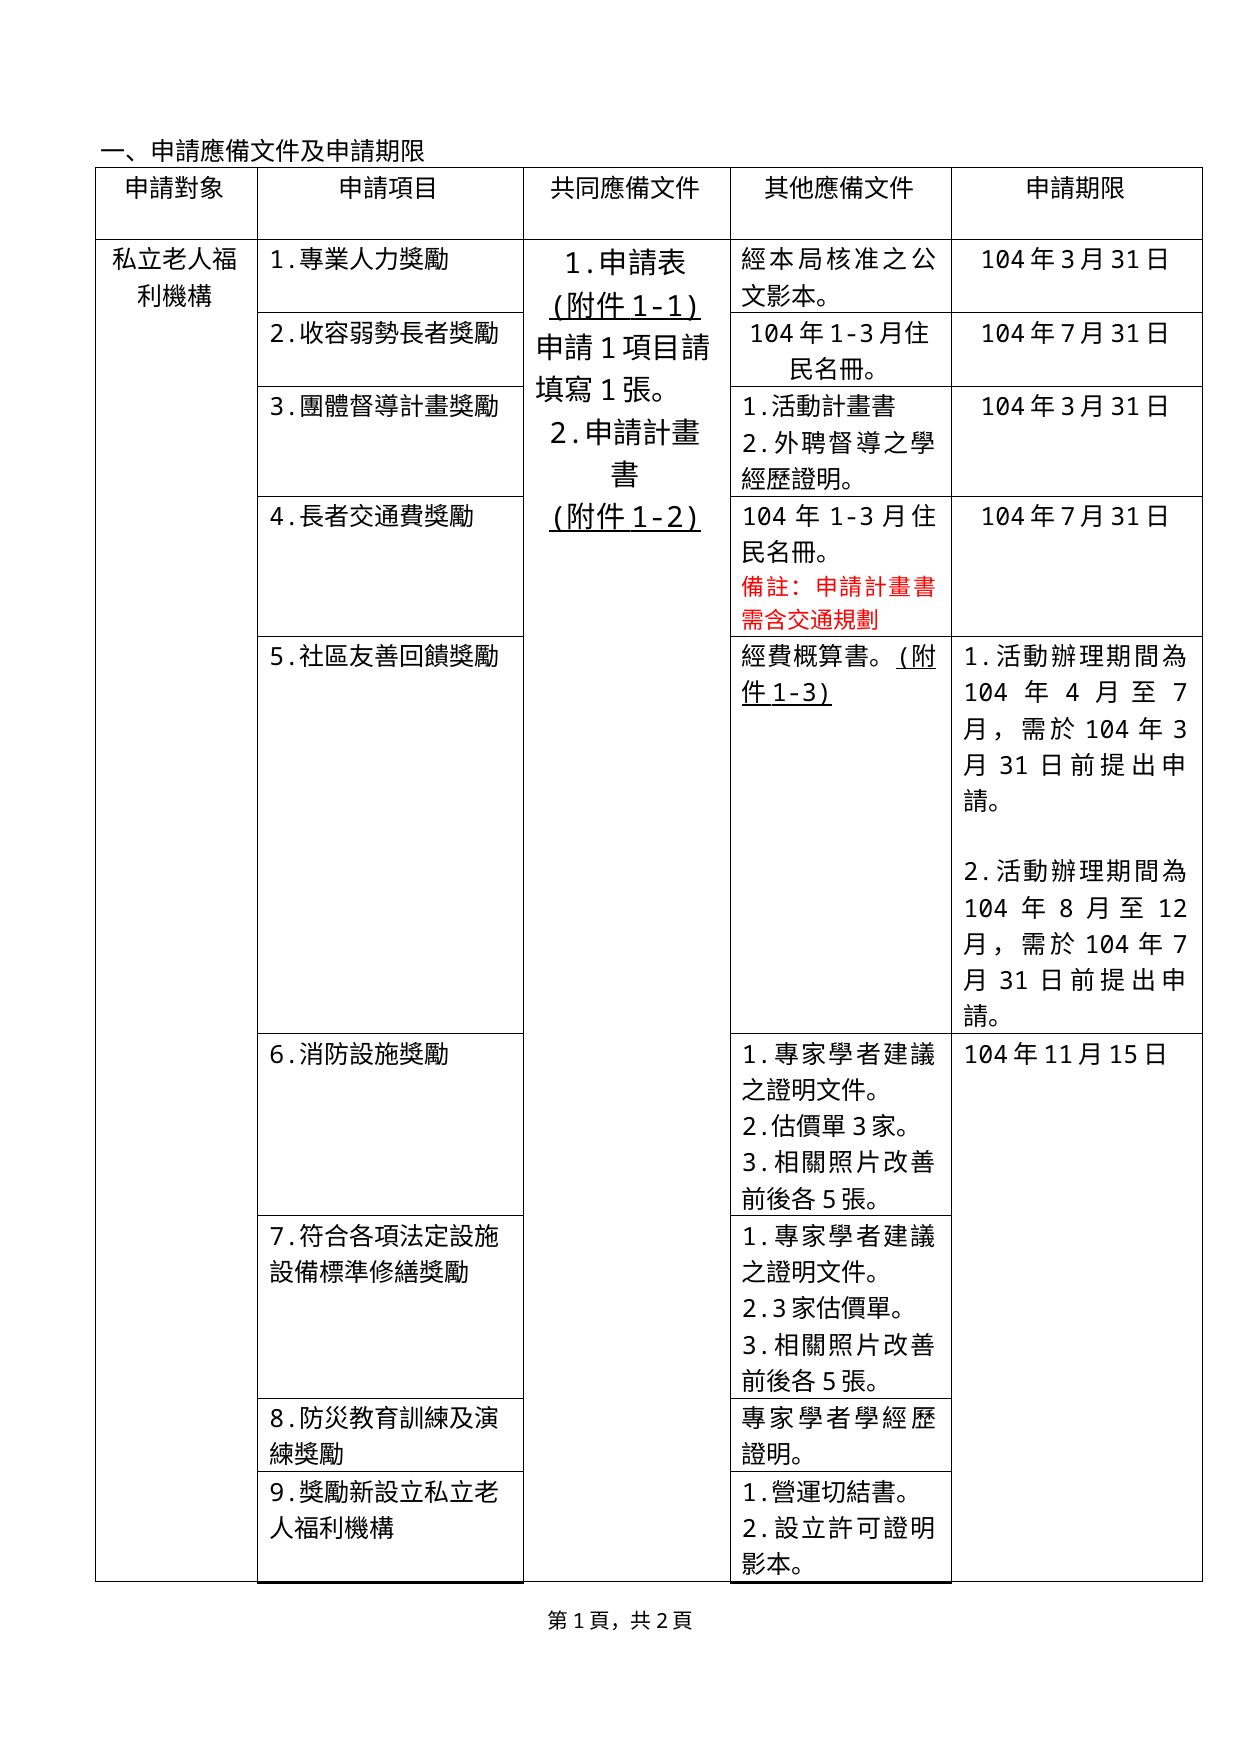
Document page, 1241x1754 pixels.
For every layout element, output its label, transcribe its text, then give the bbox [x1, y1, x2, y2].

table_cell 5.社區友善回饋獎勵 [258, 637, 523, 1033]
table_cell 1.活動辦理期間為104年4月至7月，需於104年3月31日前提出申請。 2.活動辦理期間為104年8月至12月，需於104年7月31日前提出申請。 [952, 637, 1202, 1033]
table_cell 4.長者交通費獎勵 [258, 497, 523, 636]
table_cell 104年3月31日 [952, 240, 1202, 312]
table_cell 6.消防設施獎勵 [258, 1034, 523, 1215]
table_cell 1.活動計畫書 2.外聘督導之學經歷證明。 [731, 387, 951, 496]
table_cell 1.申請表 (附件1-1) 申請1項目請填寫1張。 2.申請計畫書 (附件1-2) [524, 240, 730, 1581]
table_cell 8.防災教育訓練及演練獎勵 [258, 1399, 523, 1471]
table_cell 9.獎勵新設立私立老人福利機構 [258, 1472, 523, 1581]
table_cell 經本局核准之公文影本。 [731, 240, 951, 312]
table_header 申請對象 [96, 168, 257, 239]
table_cell 2.收容弱勢長者獎勵 [258, 313, 523, 386]
table_cell 104年1-3月住民名冊。 [731, 313, 951, 386]
table_header 申請項目 [258, 168, 523, 239]
table_cell 104年3月31日 [952, 387, 1202, 496]
table_cell 1.營運切結書。 2.設立許可證明影本。 [731, 1472, 951, 1581]
table_cell 1.專家學者建議之證明文件。 2.3家估價單。 3.相關照片改善前後各5張。 [731, 1216, 951, 1398]
text 一、申請應備文件及申請期限 [100, 131, 1048, 167]
table_cell 104年11月15日 [952, 1034, 1202, 1581]
table_cell 私立老人福利機構 [96, 240, 257, 1581]
table_cell 104年7月31日 [952, 313, 1202, 386]
table_cell 1.專業人力獎勵 [258, 240, 523, 312]
table_cell 專家學者學經歷證明。 [731, 1399, 951, 1471]
table_cell 3.團體督導計畫獎勵 [258, 387, 523, 496]
table_cell 104年1-3月住民名冊。 備註：申請計畫書需含交通規劃 [731, 497, 951, 636]
table_cell 7.符合各項法定設施設備標準修繕獎勵 [258, 1216, 523, 1398]
table_header 共同應備文件 [524, 168, 730, 239]
table_cell 1.專家學者建議之證明文件。 2.估價單3家。 3.相關照片改善前後各5張。 [731, 1034, 951, 1215]
table_header 其他應備文件 [731, 168, 951, 239]
table_cell 經費概算書。(附件1-3) [731, 637, 951, 1033]
table_header 申請期限 [952, 168, 1202, 239]
table_cell 104年7月31日 [952, 497, 1202, 636]
